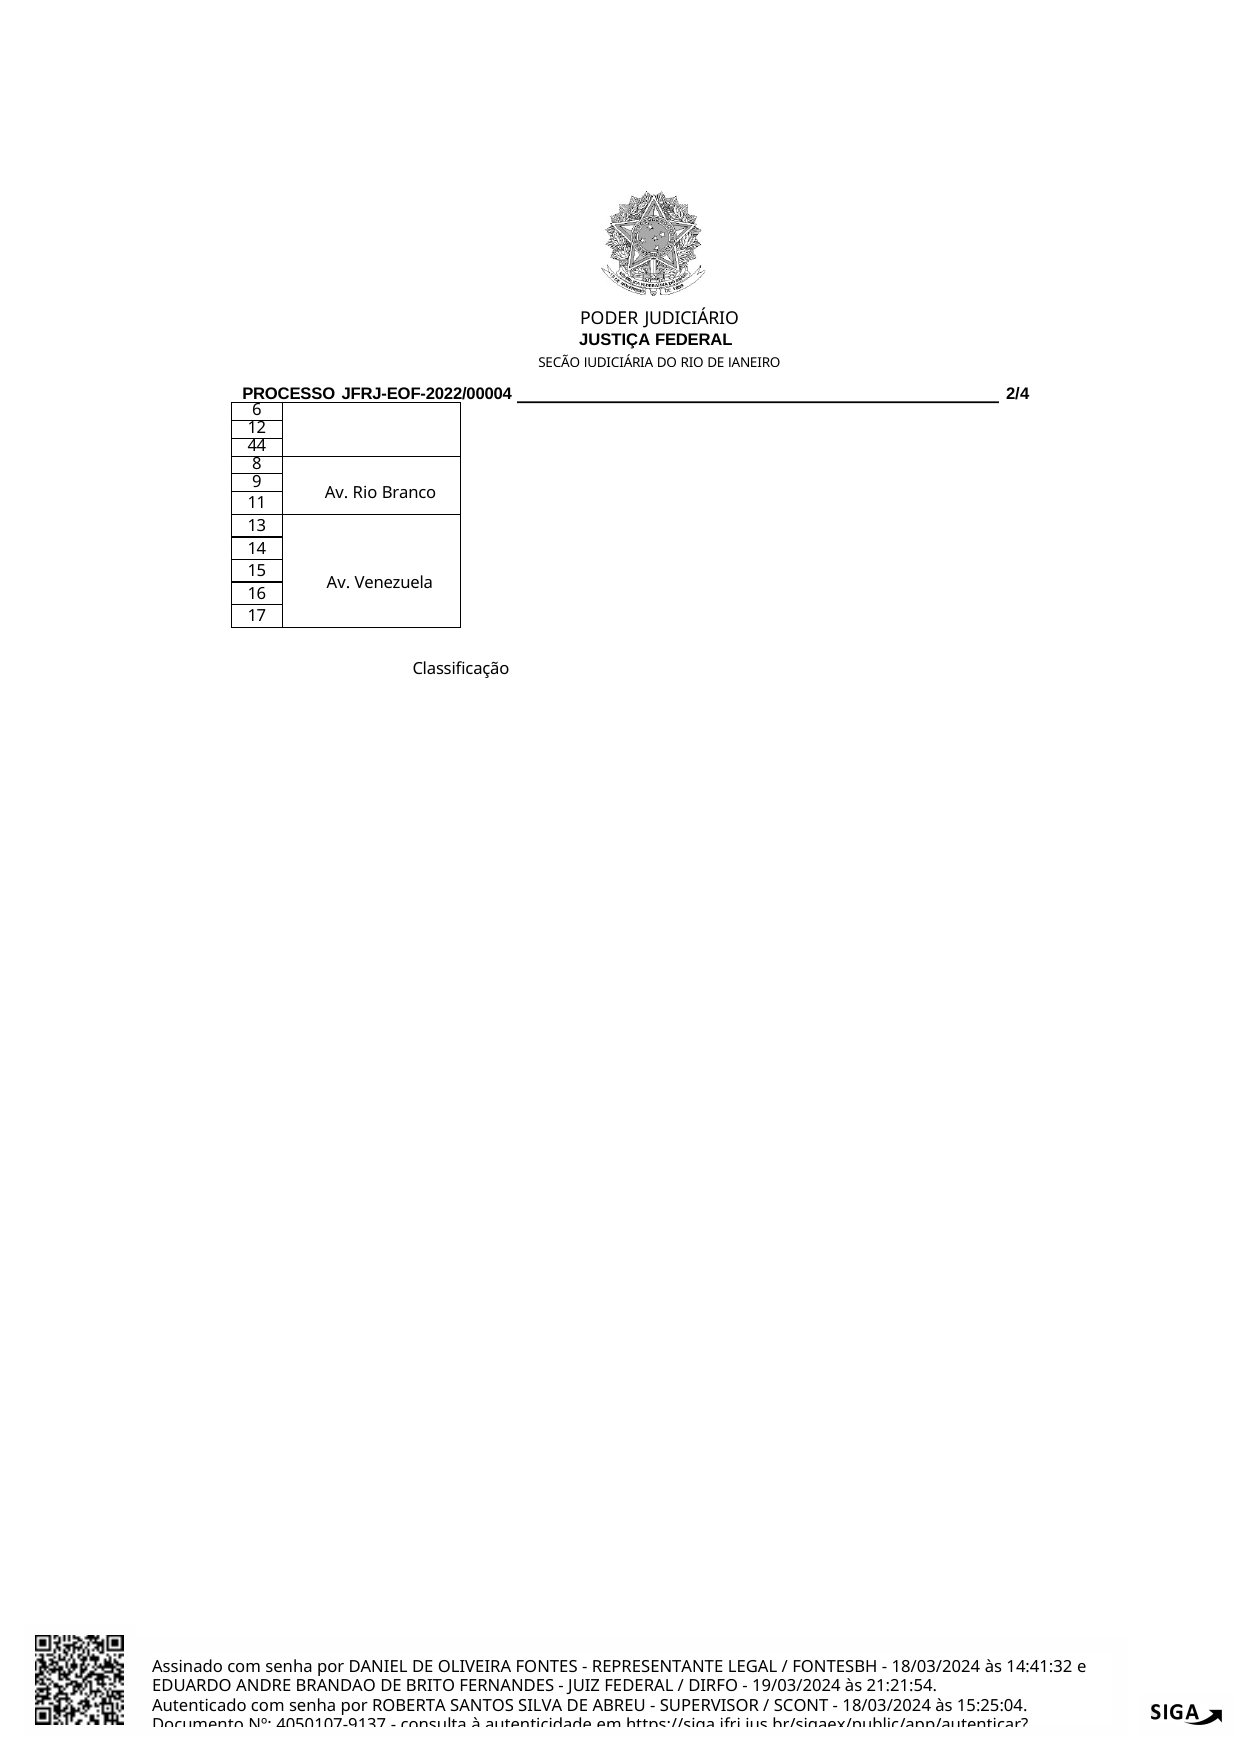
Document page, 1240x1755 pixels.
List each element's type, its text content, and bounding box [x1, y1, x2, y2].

table_cell 6 [232, 403, 282, 420]
table_cell Av. Rio Branco [283, 457, 460, 514]
table_cell Av. Venezuela [283, 515, 460, 627]
table_cell [283, 405, 460, 456]
table_cell 17 [232, 605, 282, 627]
table_cell 13 [232, 515, 282, 536]
table_cell 8 [232, 457, 282, 473]
table_cell 16 [232, 583, 282, 604]
table_cell 9 [232, 474, 282, 491]
table_cell 15 [232, 560, 282, 581]
table_cell 14 [232, 538, 282, 559]
table_cell 44 [232, 439, 282, 456]
text Classificação documental: 04.107.00 [412, 657, 460, 680]
table_cell 12 [232, 421, 282, 438]
table_cell 11 [232, 492, 282, 514]
